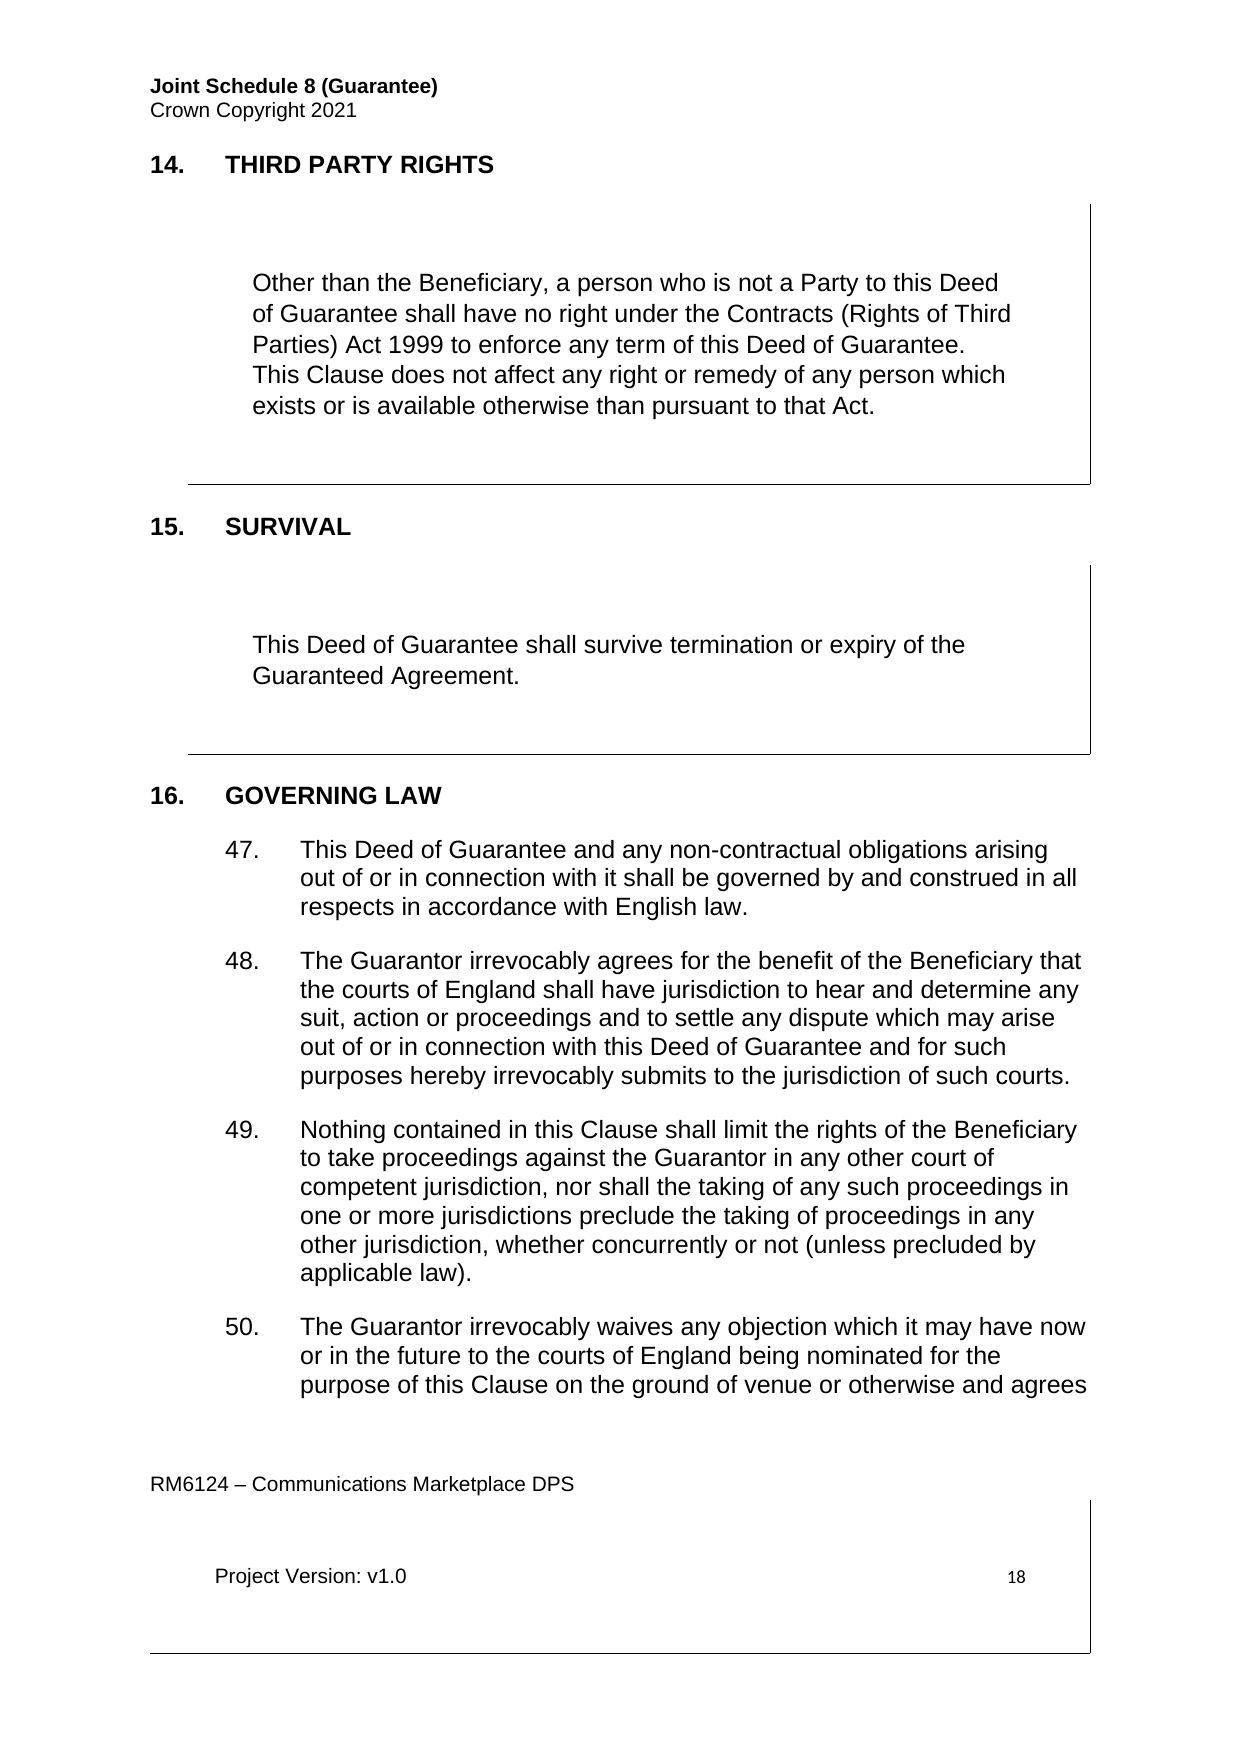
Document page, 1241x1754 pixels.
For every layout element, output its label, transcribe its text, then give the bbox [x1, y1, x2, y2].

subtitle This Deed of Guarantee and any non-contractual obligations arising out of or in connection with it shall be governed by and construed in all respects in accordance with English law. [225, 835, 1090, 921]
subtitle THIRD PARTY RIGHTS [150, 150, 1090, 179]
text This Deed of Guarantee shall survive termination or expiry of the Guaranteed Agreement. [187, 565, 1090, 754]
subtitle The Guarantor irrevocably agrees for the benefit of the Beneficiary that the courts of England shall have jurisdiction to hear and determine any suit, action or proceedings and to settle any dispute which may arise out of or in connection with this Deed of Guarantee and for such purposes hereby irrevocably submits to the jurisdiction of such courts. [225, 946, 1090, 1090]
subtitle GOVERNING LAW [150, 781, 1090, 810]
subtitle SURVIVAL [150, 512, 1090, 540]
text Other than the Beneficiary, a person who is not a Party to this Deed of Guarantee shall have no right under the Contracts (Rights of Third Parties) Act 1999 to enforce any term of this Deed of Guarantee. This Clause does not affect any right or remedy of any person which exists or is available otherwise than pursuant to that Act. [187, 204, 1090, 484]
subtitle The Guarantor irrevocably waives any objection which it may have now or in the future to the courts of England being nominated for the purpose of this Clause on the ground of venue or otherwise and agrees [225, 1312, 1090, 1398]
subtitle Nothing contained in this Clause shall limit the rights of the Beneficiary to take proceedings against the Guarantor in any other court of competent jurisdiction, nor shall the taking of any such proceedings in one or more jurisdictions preclude the taking of proceedings in any other jurisdiction, whether concurrently or not (unless precluded by applicable law). [225, 1115, 1090, 1287]
